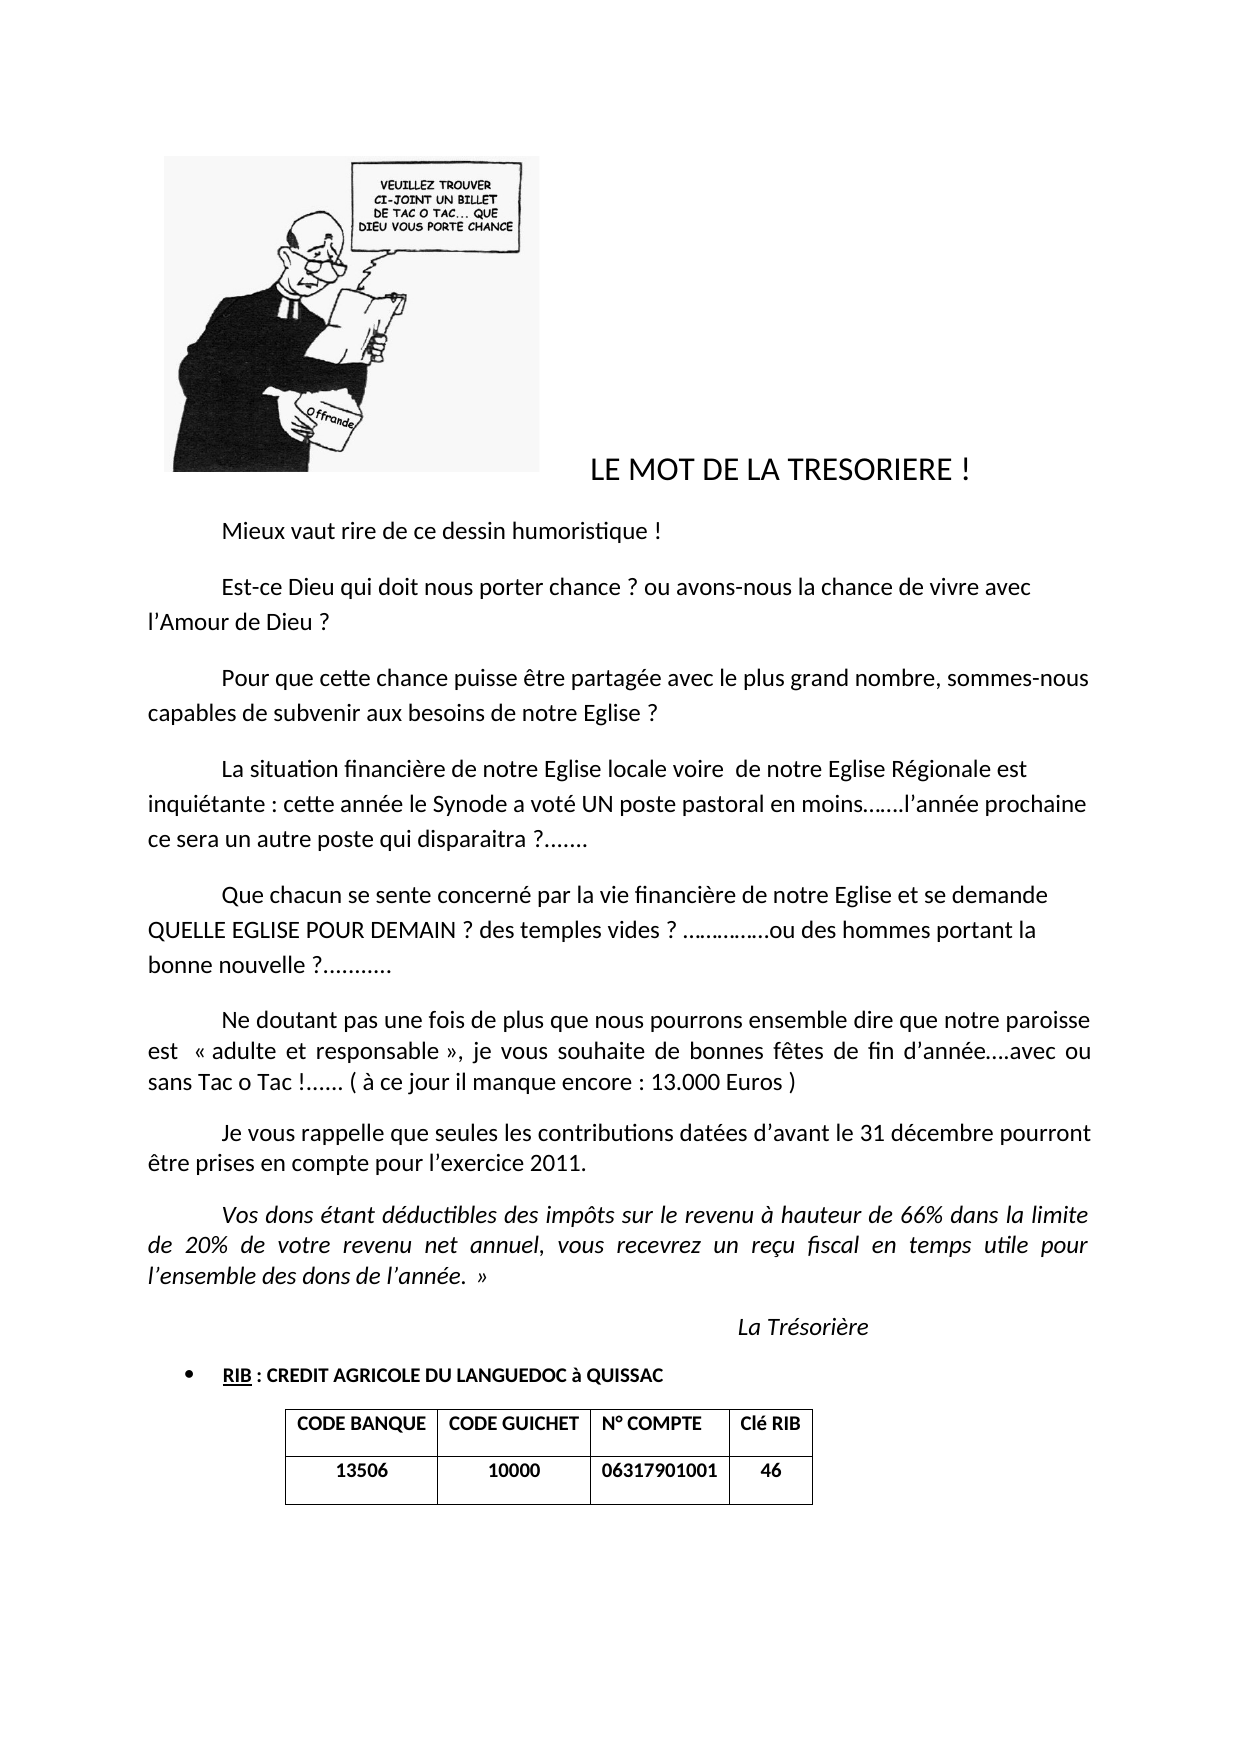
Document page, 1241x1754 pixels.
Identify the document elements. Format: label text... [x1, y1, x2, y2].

table_cell 10000 [438, 1457, 590, 1503]
table_header Clé RIB [730, 1410, 812, 1456]
table_header N° COMPTE [591, 1410, 729, 1456]
table_cell 46 [730, 1457, 812, 1503]
text Je vous rappelle que seules les contributions datées d’avant le 31 décembre pourront être prises en compte pour l’exercice 2011. [148, 1117, 1093, 1178]
table_cell 13506 [286, 1457, 437, 1503]
text La Trésorière [148, 1311, 1093, 1342]
text Ne doutant pas une fois de plus que nous pourrons ensemble dire que notre paroisse est « adulte et responsable », je vous souhaite de bonnes fêtes de fin d’année….avec ou sans Tac o Tac !...... ( à ce jour il manque encore : 13.000 Euros ) [148, 1005, 1093, 1096]
text Que chacun se sente concerné par la vie financière de notre Eglise et se demande QUELLE EGLISE POUR DEMAIN ? des temples vides ? ……………ou des hommes portant la bonne nouvelle ?........... [148, 879, 1093, 979]
text Pour que cette chance puisse être partagée avec le plus grand nombre, sommes-nous capables de subvenir aux besoins de notre Eglise ? [148, 662, 1093, 728]
text La situation financière de notre Eglise locale voire de notre Eglise Régionale est inquiétante : cette année le Synode a voté UN poste pastoral en moins…….l’année prochaine ce sera un autre poste qui disparaitra ?....... [148, 753, 1093, 853]
table_cell 06317901001 [591, 1457, 729, 1503]
list RIB : CREDIT AGRICOLE DU LANGUEDOC à QUISSAC [185, 1363, 1093, 1388]
table_header CODE GUICHET [438, 1410, 590, 1456]
text Est-ce Dieu qui doit nous porter chance ? ou avons-nous la chance de vivre avec l’Amour de Dieu ? [148, 571, 1093, 637]
text Vos dons étant déductibles des impôts sur le revenu à hauteur de 66% dans la limite de 20% de votre revenu net annuel, vous recevrez un reçu fiscal en temps utile pour l’ensemble des dons de l’année. » [148, 1199, 1093, 1291]
text Mieux vaut rire de ce dessin humoristique ! [148, 516, 1093, 546]
table_header CODE BANQUE [286, 1410, 437, 1456]
picture [164, 156, 540, 472]
text LE MOT DE LA TRESORIERE ! [148, 148, 1093, 489]
